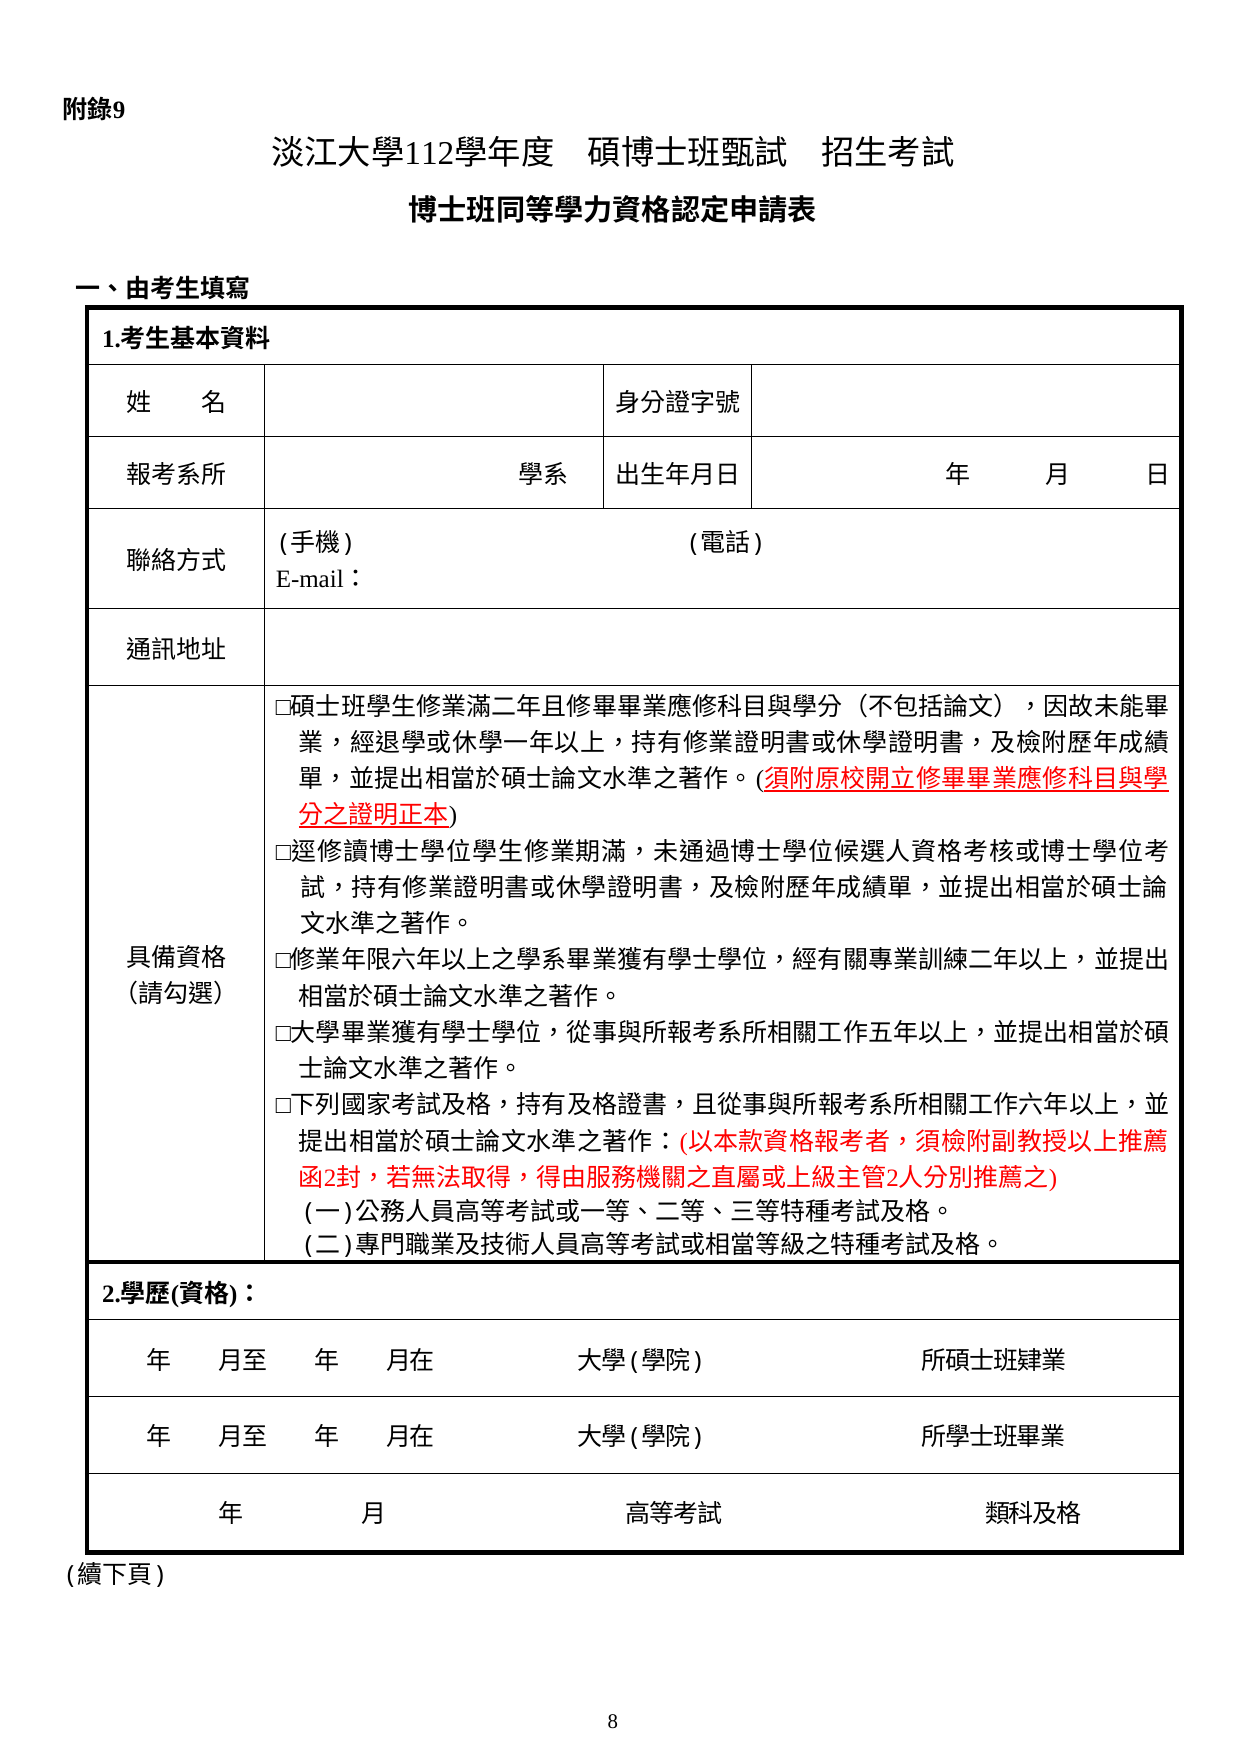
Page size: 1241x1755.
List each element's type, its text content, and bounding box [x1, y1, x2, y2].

text 淡江大學112學年度 碩博士班甄試 招生考試 [63, 126, 1162, 174]
table_cell [265, 365, 603, 436]
table_cell 姓 名 [89, 365, 264, 436]
table_header 1.考生基本資料 [89, 310, 1179, 364]
table_cell 通訊地址 [89, 609, 264, 685]
table_cell 年 月 高等考試 類科及格 [89, 1474, 1179, 1550]
table_cell (手機) (電話) E-mail： [265, 509, 1179, 608]
text 博士班同等學力資格認定申請表 [63, 187, 1162, 229]
table_cell 身分證字號 [604, 365, 751, 436]
table_cell 具備資格 （請勾選） [89, 686, 264, 1260]
table_cell 2.學歷(資格)： [89, 1264, 1179, 1319]
table_cell [752, 365, 1179, 436]
table_cell 學系 [265, 437, 603, 508]
table_cell 年 月 日 [752, 437, 1179, 508]
table_cell 出生年月日 [604, 437, 751, 508]
table_cell 報考系所 [89, 437, 264, 508]
table_cell 聯絡方式 [89, 509, 264, 608]
table_cell [265, 609, 1179, 685]
table_cell □碩士班學生修業滿二年且修畢畢業應修科目與學分（不包括論文），因故未能畢業，經退學或休學一年以上，持有修業證明書或休學證明書，及檢附歷年成績單，並提出相當於碩士論文水準之著作。(須附原校開立修畢畢業應修科目與學分之證明正本) □逕修讀博士學位學生修業期滿，未通過博士學位候選人資格考核或博士學位考試，持有修業證明書或休學證明書，及檢附歷年成績單，並提出相當於碩士論文水準之著作。 □修業年限六年以上之學系畢業獲有學士學位，經有關專業訓練二年以上，並提出相當於碩士論文水準之著作。 □大學畢業獲有學士學位，從事與所報考系所相關工作五年以上，並提出相當於碩士論文水準之著作。 □下列國家考試及格，持有及格證書，且從事與所報考系所相關工作六年以上，並提出相當於碩士論文水準之著作：(以本款資格報考者，須檢附副教授以上推薦函2封，若無法取得，得由服務機關之直屬或上級主管2人分別推薦之) (一)公務人員高等考試或一等、二等、三等特種考試及格。 (二)專門職業及技術人員高等考試或相當等級之特種考試及格。 [265, 686, 1179, 1260]
text 一、由考生填寫 [75, 269, 1162, 305]
table_cell 年 月至 年 月在 大學(學院) 所碩士班肄業 [89, 1320, 1179, 1396]
table_cell 年 月至 年 月在 大學(學院) 所學士班畢業 [89, 1397, 1179, 1473]
text 附錄9 [63, 88, 1162, 126]
text (續下頁) [63, 1554, 1162, 1591]
